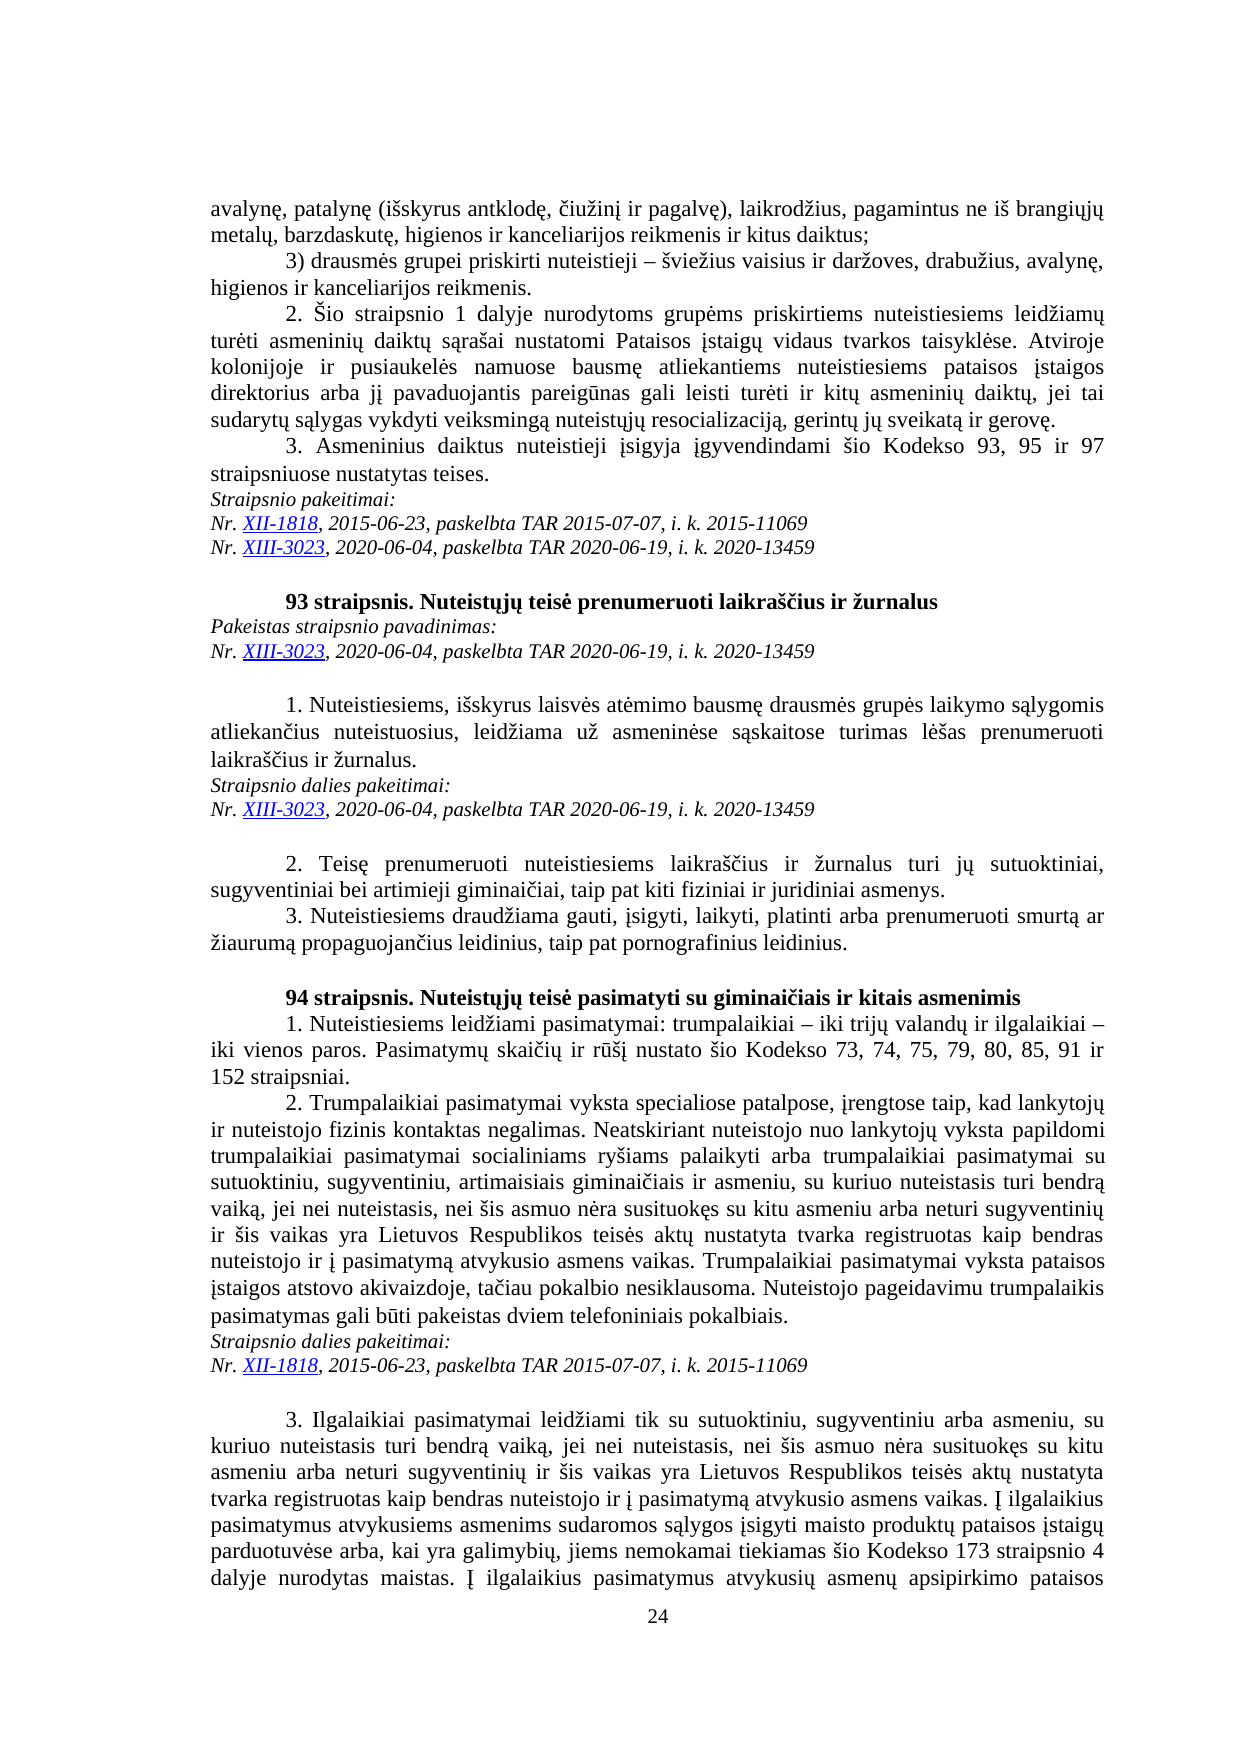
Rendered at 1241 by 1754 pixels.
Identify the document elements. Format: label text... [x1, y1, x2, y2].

text Nr. XIII-3023, 2020-06-04, paskelbta TAR 2020-06-19, i. k. 2020-13459 [210, 797, 1105, 821]
text 2. Trumpalaikiai pasimatymai vyksta specialiose patalpose, įrengtose taip, kad lankytojų ir nuteistojo fizinis kontaktas negalimas. Neatskiriant nuteistojo nuo lankytojų vyksta papildomi trumpalaikiai pasimatymai socialiniams ryšiams palaikyti arba trumpalaikiai pasimatymai su sutuoktiniu, sugyventiniu, artimaisiais giminaičiais ir asmeniu, su kuriuo nuteistasis turi bendrą vaiką, jei nei nuteistasis, nei šis asmuo nėra susituokęs su kitu asmeniu arba neturi sugyventinių ir šis vaikas yra Lietuvos Respublikos teisės aktų nustatyta tvarka registruotas kaip bendras nuteistojo ir į pasimatymą atvykusio asmens vaikas. Trumpalaikiai pasimatymai vyksta pataisos įstaigos atstovo akivaizdoje, tačiau pokalbio nesiklausoma. Nuteistojo pageidavimu trumpalaikis pasimatymas gali būti pakeistas dviem telefoniniais pokalbiais. [210, 1089, 1105, 1329]
text 3. Nuteistiesiems draudžiama gauti, įsigyti, laikyti, platinti arba prenumeruoti smurtą ar žiaurumą propaguojančius leidinius, taip pat pornografinius leidinius. [210, 902, 1105, 955]
text Nr. XIII-3023, 2020-06-04, paskelbta TAR 2020-06-19, i. k. 2020-13459 [210, 535, 1105, 559]
subtitle 3. Ilgalaikiai pasimatymai leidžiami tik su sutuoktiniu, sugyventiniu arba asmeniu, su kuriuo nuteistasis turi bendrą vaiką, jei nei nuteistasis, nei šis asmuo nėra susituokęs su kitu asmeniu arba neturi sugyventinių ir šis vaikas yra Lietuvos Respublikos teisės aktų nustatyta tvarka registruotas kaip bendras nuteistojo ir į pasimatymą atvykusio asmens vaikas. Į ilgalaikius pasimatymus atvykusiems asmenims sudaromos sąlygos įsigyti maisto produktų pataisos įstaigų parduotuvėse arba, kai yra galimybių, jiems nemokamai tiekiamas šio Kodekso 173 straipsnio 4 dalyje nurodytas maistas. Į ilgalaikius pasimatymus atvykusių asmenų apsipirkimo pataisos [210, 1406, 1105, 1590]
text 3. Asmeninius daiktus nuteistieji įsigyja įgyvendindami šio Kodekso 93, 95 ir 97 straipsniuose nustatytas teises. [210, 432, 1105, 487]
text Straipsnio dalies pakeitimai: [210, 773, 1105, 797]
text Pakeistas straipsnio pavadinimas: [210, 614, 1105, 638]
text 2. Teisę prenumeruoti nuteistiesiems laikraščius ir žurnalus turi jų sutuoktiniai, sugyventiniai bei artimieji giminaičiai, taip pat kiti fiziniai ir juridiniai asmenys. [210, 850, 1105, 902]
text 1. Nuteistiesiems leidžiami pasimatymai: trumpalaikiai – iki trijų valandų ir ilgalaikiai – iki vienos paros. Pasimatymų skaičių ir rūšį nustato šio Kodekso 73, 74, 75, 79, 80, 85, 91 ir 152 straipsniai. [210, 1010, 1105, 1089]
text Nr. XII-1818, 2015-06-23, paskelbta TAR 2015-07-07, i. k. 2015-11069 [210, 1353, 1105, 1377]
text Nr. XIII-3023, 2020-06-04, paskelbta TAR 2020-06-19, i. k. 2020-13459 [210, 638, 1105, 663]
text 1. Nuteistiesiems, išskyrus laisvės atėmimo bausmę drausmės grupės laikymo sąlygomis atliekančius nuteistuosius, leidžiama už asmeninėse sąskaitose turimas lėšas prenumeruoti laikraščius ir žurnalus. [210, 691, 1105, 773]
text Straipsnio pakeitimai: [210, 487, 1105, 511]
text 93 straipsnis. Nuteistųjų teisė prenumeruoti laikraščius ir žurnalus [210, 588, 1105, 614]
text 94 straipsnis. Nuteistųjų teisė pasimatyti su giminaičiais ir kitais asmenimis [210, 984, 1105, 1010]
text 3) drausmės grupei priskirti nuteistieji – šviežius vaisius ir daržoves, drabužius, avalynę, higienos ir kanceliarijos reikmenis. [210, 248, 1105, 300]
text 2. Šio straipsnio 1 dalyje nurodytoms grupėms priskirtiems nuteistiesiems leidžiamų turėti asmeninių daiktų sąrašai nustatomi Pataisos įstaigų vidaus tvarkos taisyklėse. Atviroje kolonijoje ir pusiaukelės namuose bausmę atliekantiems nuteistiesiems pataisos įstaigos direktorius arba jį pavaduojantis pareigūnas gali leisti turėti ir kitų asmeninių daiktų, jei tai sudarytų sąlygas vykdyti veiksmingą nuteistųjų resocializaciją, gerintų jų sveikatą ir gerovę. [210, 300, 1105, 432]
text Nr. XII-1818, 2015-06-23, paskelbta TAR 2015-07-07, i. k. 2015-11069 [210, 511, 1105, 535]
text avalynę, patalynę (išskyrus antklodę, čiužinį ir pagalvę), laikrodžius, pagamintus ne iš brangiųjų metalų, barzdaskutę, higienos ir kanceliarijos reikmenis ir kitus daiktus; [210, 195, 1105, 248]
text Straipsnio dalies pakeitimai: [210, 1329, 1105, 1353]
